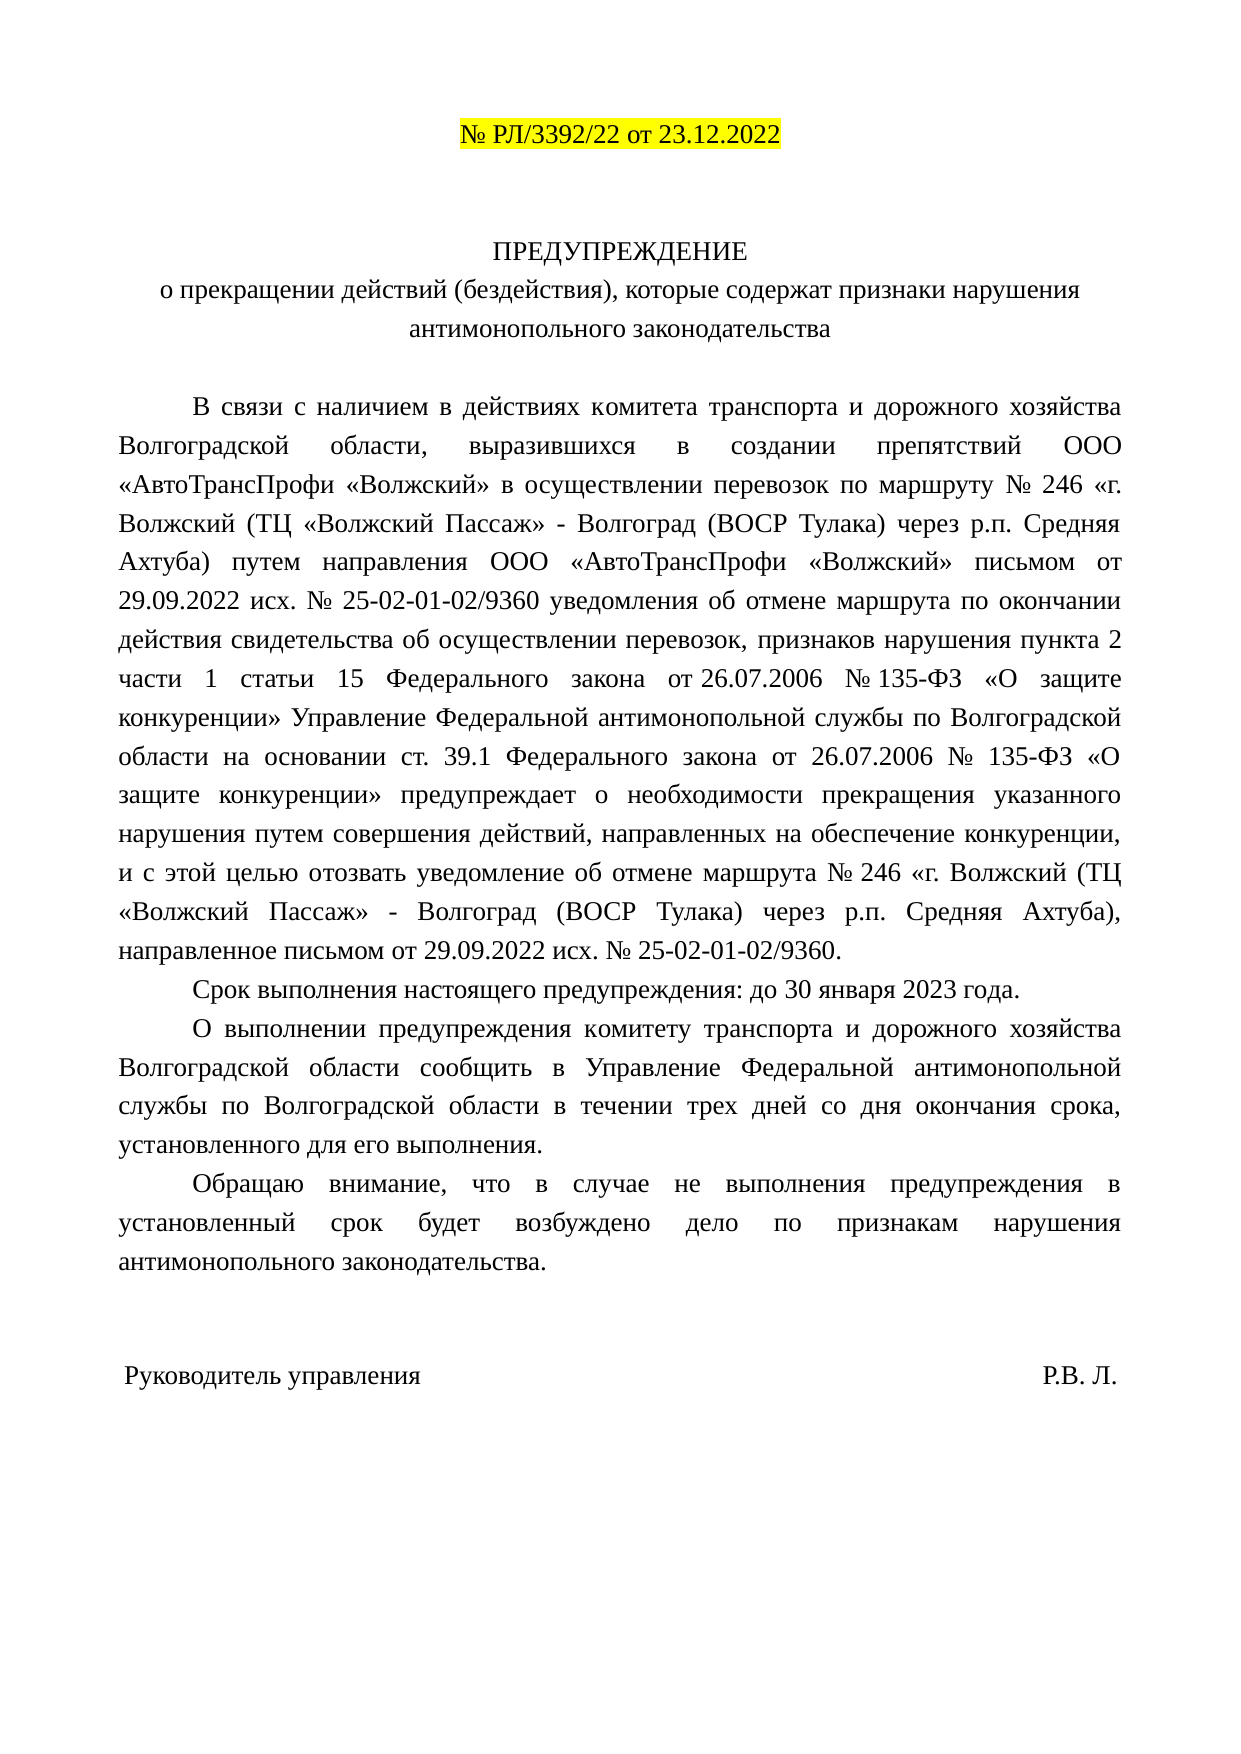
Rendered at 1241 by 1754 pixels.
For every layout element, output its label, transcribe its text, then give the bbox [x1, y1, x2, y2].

text Срок выполнения настоящего предупреждения: до 30 января 2023 года. [118, 973, 1122, 1004]
text В связи с наличием в действиях комитета транспорта и дорожного хозяйства Волгоградской области, выразившихся в создании препятствий ООО «АвтоТрансПрофи «Волжский» в осуществлении перевозок по маршруту № 246 «г. Волжский (ТЦ «Волжский Пассаж» - Волгоград (ВОСР Тулака) через р.п. Средняя Ахтуба) путем направления ООО «АвтоТрансПрофи «Волжский» письмом от 29.09.2022 исх. № 25-02-01-02/9360 уведомления об отмене маршрута по окончании действия свидетельства об осуществлении перевозок, признаков нарушения пункта 2 части 1 статьи 15 Федерального закона от 26.07.2006 № 135-ФЗ «О защите конкуренции» Управление Федеральной антимонопольной службы по Волгоградской области на основании ст. 39.1 Федерального закона от 26.07.2006 № 135-ФЗ «О защите конкуренции» предупреждает о необходимости прекращения указанного нарушения путем совершения действий, направленных на обеспечение конкуренции, и с этой целью отозвать уведомление об отмене маршрута № 246 «г. Волжский (ТЦ «Волжский Пассаж» - Волгоград (ВОСР Тулака) через р.п. Средняя Ахтуба), направленное письмом от 29.09.2022 исх. № 25-02-01-02/9360. [118, 390, 1122, 965]
text № РЛ/3392/22 от 23.12.2022 [118, 118, 1122, 149]
text о прекращении действий (бездействия), которые содержат признаки нарушения антимонопольного законодательства [118, 273, 1122, 343]
table_header Руководитель управления [118, 1353, 709, 1396]
text Обращаю внимание, что в случае не выполнения предупреждения в установленный срок будет возбуждено дело по признакам нарушения антимонопольного законодательства. [118, 1167, 1122, 1276]
text ПРЕДУПРЕЖДЕНИЕ [118, 235, 1122, 266]
text О выполнении предупреждения комитету транспорта и дорожного хозяйства Волгоградской области сообщить в Управление Федеральной антимонопольной службы по Волгоградской области в течении трех дней со дня окончания срока, установленного для его выполнения. [118, 1012, 1122, 1159]
table_header Р.В. Л. [709, 1353, 1123, 1396]
